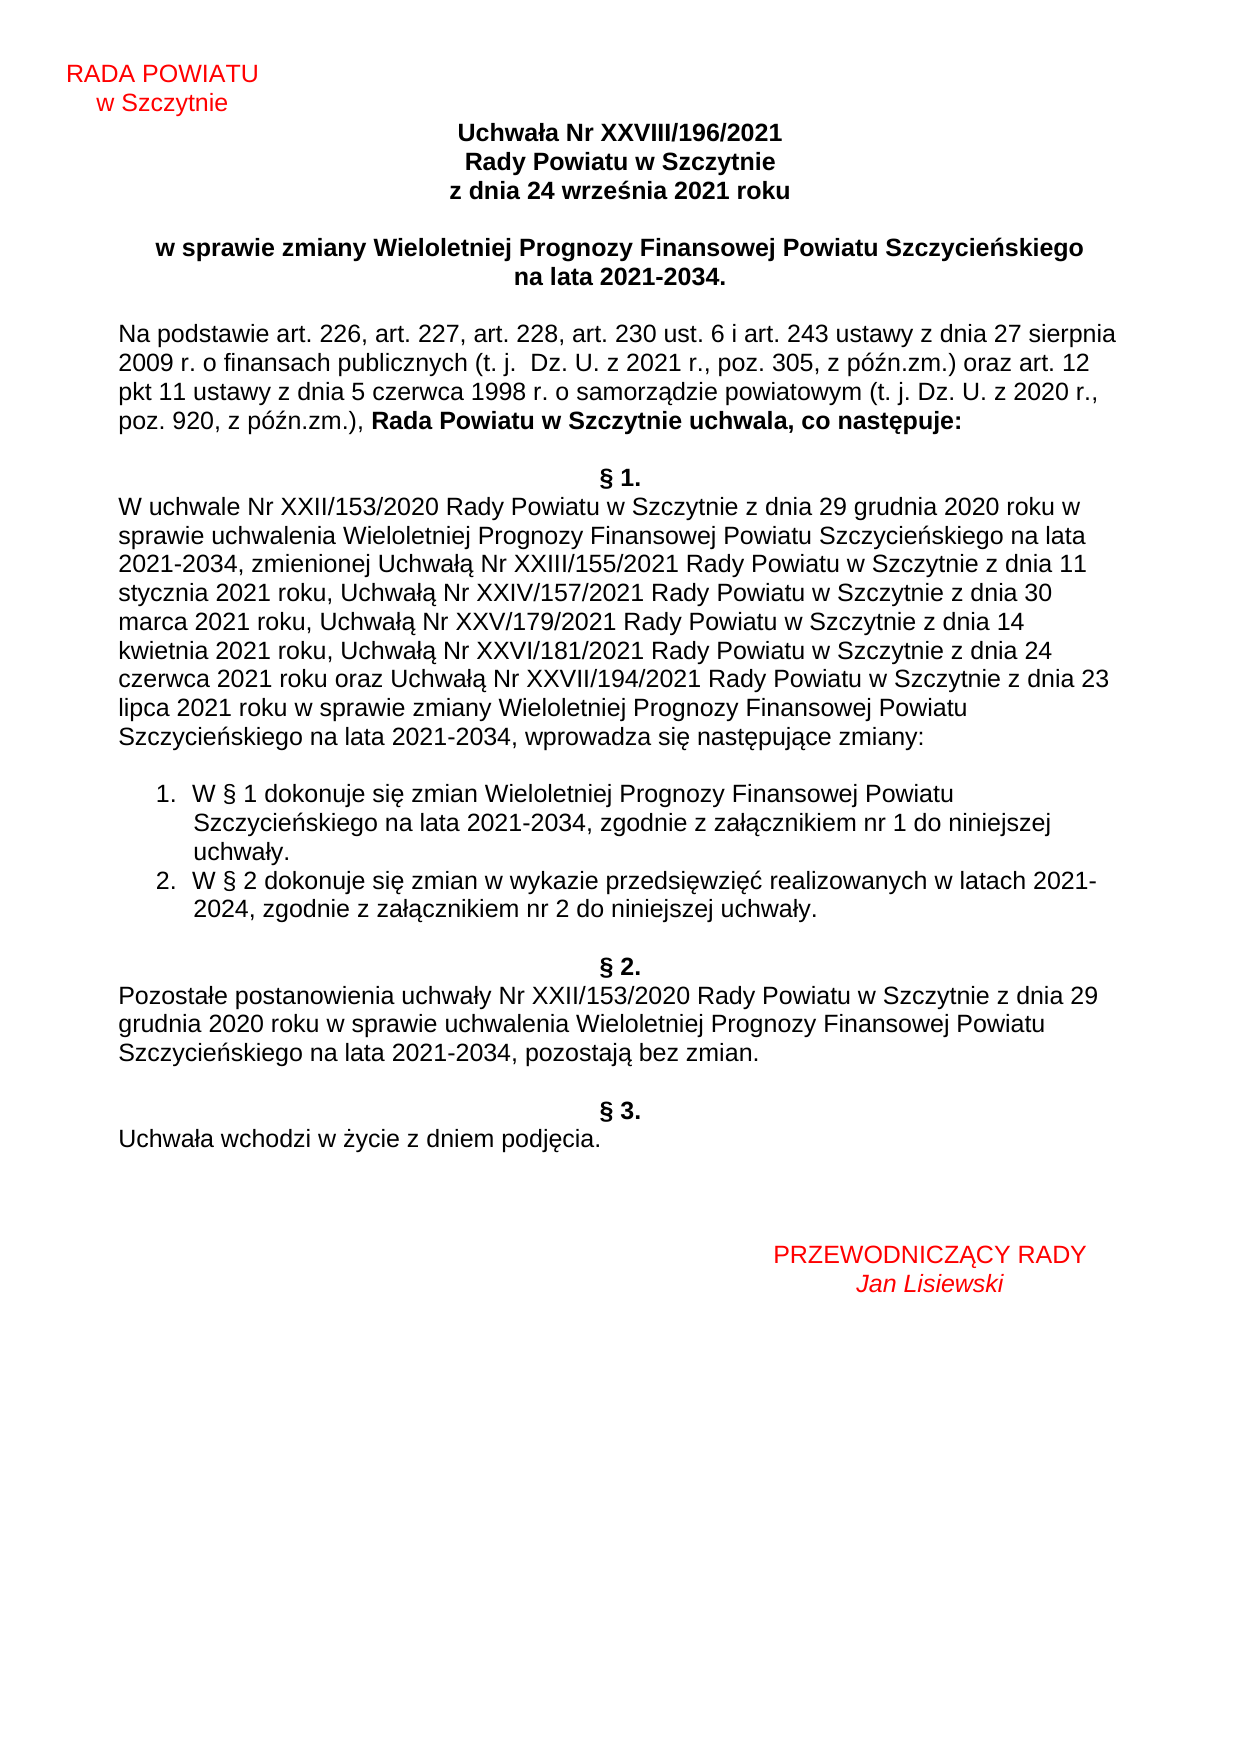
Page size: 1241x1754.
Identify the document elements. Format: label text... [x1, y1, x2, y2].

text § 3. [118, 1096, 1122, 1124]
text Uchwała wchodzi w życie z dniem podjęcia. [118, 1124, 1122, 1153]
list W § 1 dokonuje się zmian Wieloletniej Prognozy Finansowej Powiatu Szczycieńskiego na lata 2021-2034, zgodnie z załącznikiem nr 1 do niniejszej uchwały. [156, 779, 1122, 866]
text Rady Powiatu w Szczytnie [118, 147, 1122, 176]
text § 2. [118, 952, 1122, 981]
text na lata 2021-2034. [118, 262, 1122, 291]
text § 1. [118, 463, 1122, 492]
text Uchwała Nr XXVIII/196/2021 [118, 118, 1122, 147]
text Pozostałe postanowienia uchwały Nr XXII/153/2020 Rady Powiatu w Szczytnie z dnia 29 grudnia 2020 roku w sprawie uchwalenia Wieloletniej Prognozy Finansowej Powiatu Szczycieńskiego na lata 2021-2034, pozostają bez zmian. [118, 981, 1122, 1067]
text z dnia 24 września 2021 roku [118, 176, 1122, 204]
text W uchwale Nr XXII/153/2020 Rady Powiatu w Szczytnie z dnia 29 grudnia 2020 roku w sprawie uchwalenia Wieloletniej Prognozy Finansowej Powiatu Szczycieńskiego na lata 2021-2034, zmienionej Uchwałą Nr XXIII/155/2021 Rady Powiatu w Szczytnie z dnia 11 stycznia 2021 roku, Uchwałą Nr XXIV/157/2021 Rady Powiatu w Szczytnie z dnia 30 marca 2021 roku, Uchwałą Nr XXV/179/2021 Rady Powiatu w Szczytnie z dnia 14 kwietnia 2021 roku, Uchwałą Nr XXVI/181/2021 Rady Powiatu w Szczytnie z dnia 24 czerwca 2021 roku oraz Uchwałą Nr XXVII/194/2021 Rady Powiatu w Szczytnie z dnia 23 lipca 2021 roku w sprawie zmiany Wieloletniej Prognozy Finansowej Powiatu Szczycieńskiego na lata 2021-2034, wprowadza się następujące zmiany: [118, 492, 1122, 751]
text w sprawie zmiany Wieloletniej Prognozy Finansowej Powiatu Szczycieńskiego [118, 233, 1122, 262]
text Na podstawie art. 226, art. 227, art. 228, art. 230 ust. 6 i art. 243 ustawy z dnia 27 sierpnia 2009 r. o finansach publicznych (t. j. Dz. U. z 2021 r., poz. 305, z późn.zm.) oraz art. 12 pkt 11 ustawy z dnia 5 czerwca 1998 r. o samorządzie powiatowym (t. j. Dz. U. z 2020 r., poz. 920, z późn.zm.), Rada Powiatu w Szczytnie uchwala, co następuje: [118, 319, 1122, 434]
list W § 2 dokonuje się zmian w wykazie przedsięwzięć realizowanych w latach 2021-2024, zgodnie z załącznikiem nr 2 do niniejszej uchwały. [156, 866, 1122, 923]
